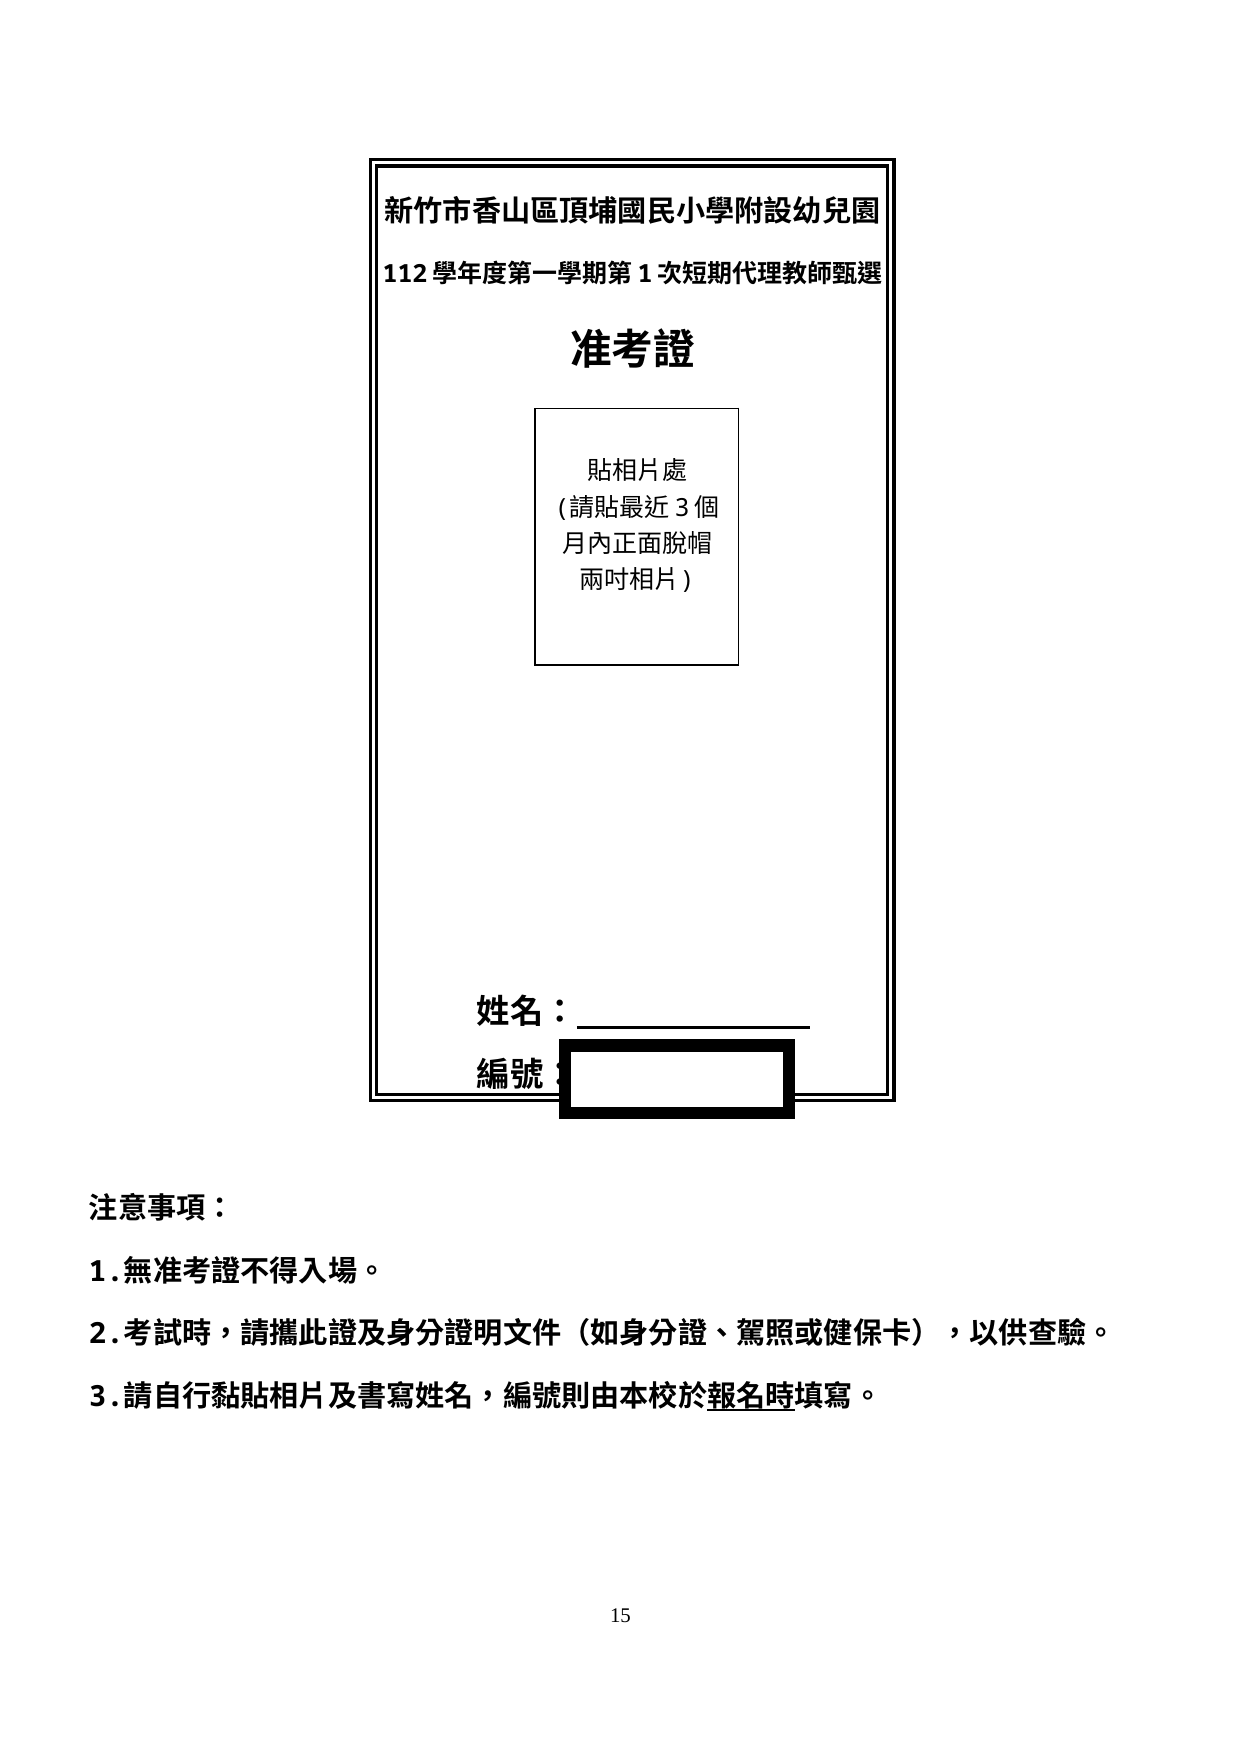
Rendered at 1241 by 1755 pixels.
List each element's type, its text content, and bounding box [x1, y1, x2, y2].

text 3.請自行黏貼相片及書寫姓名，編號則由本校於報名時填寫。 [89, 1352, 1152, 1414]
table_header 新竹市香山區頂埔國民小學附設幼兒園 112學年度第一學期第1次短期代理教師甄選 准考證 姓名： 編號： [374, 161, 891, 1092]
text 2.考試時，請攜此證及身分證明文件（如身分證、駕照或健保卡），以供查驗。 [89, 1289, 1152, 1352]
text 注意事項： [89, 1164, 1152, 1227]
text 1.無准考證不得入場。 [89, 1227, 1152, 1289]
